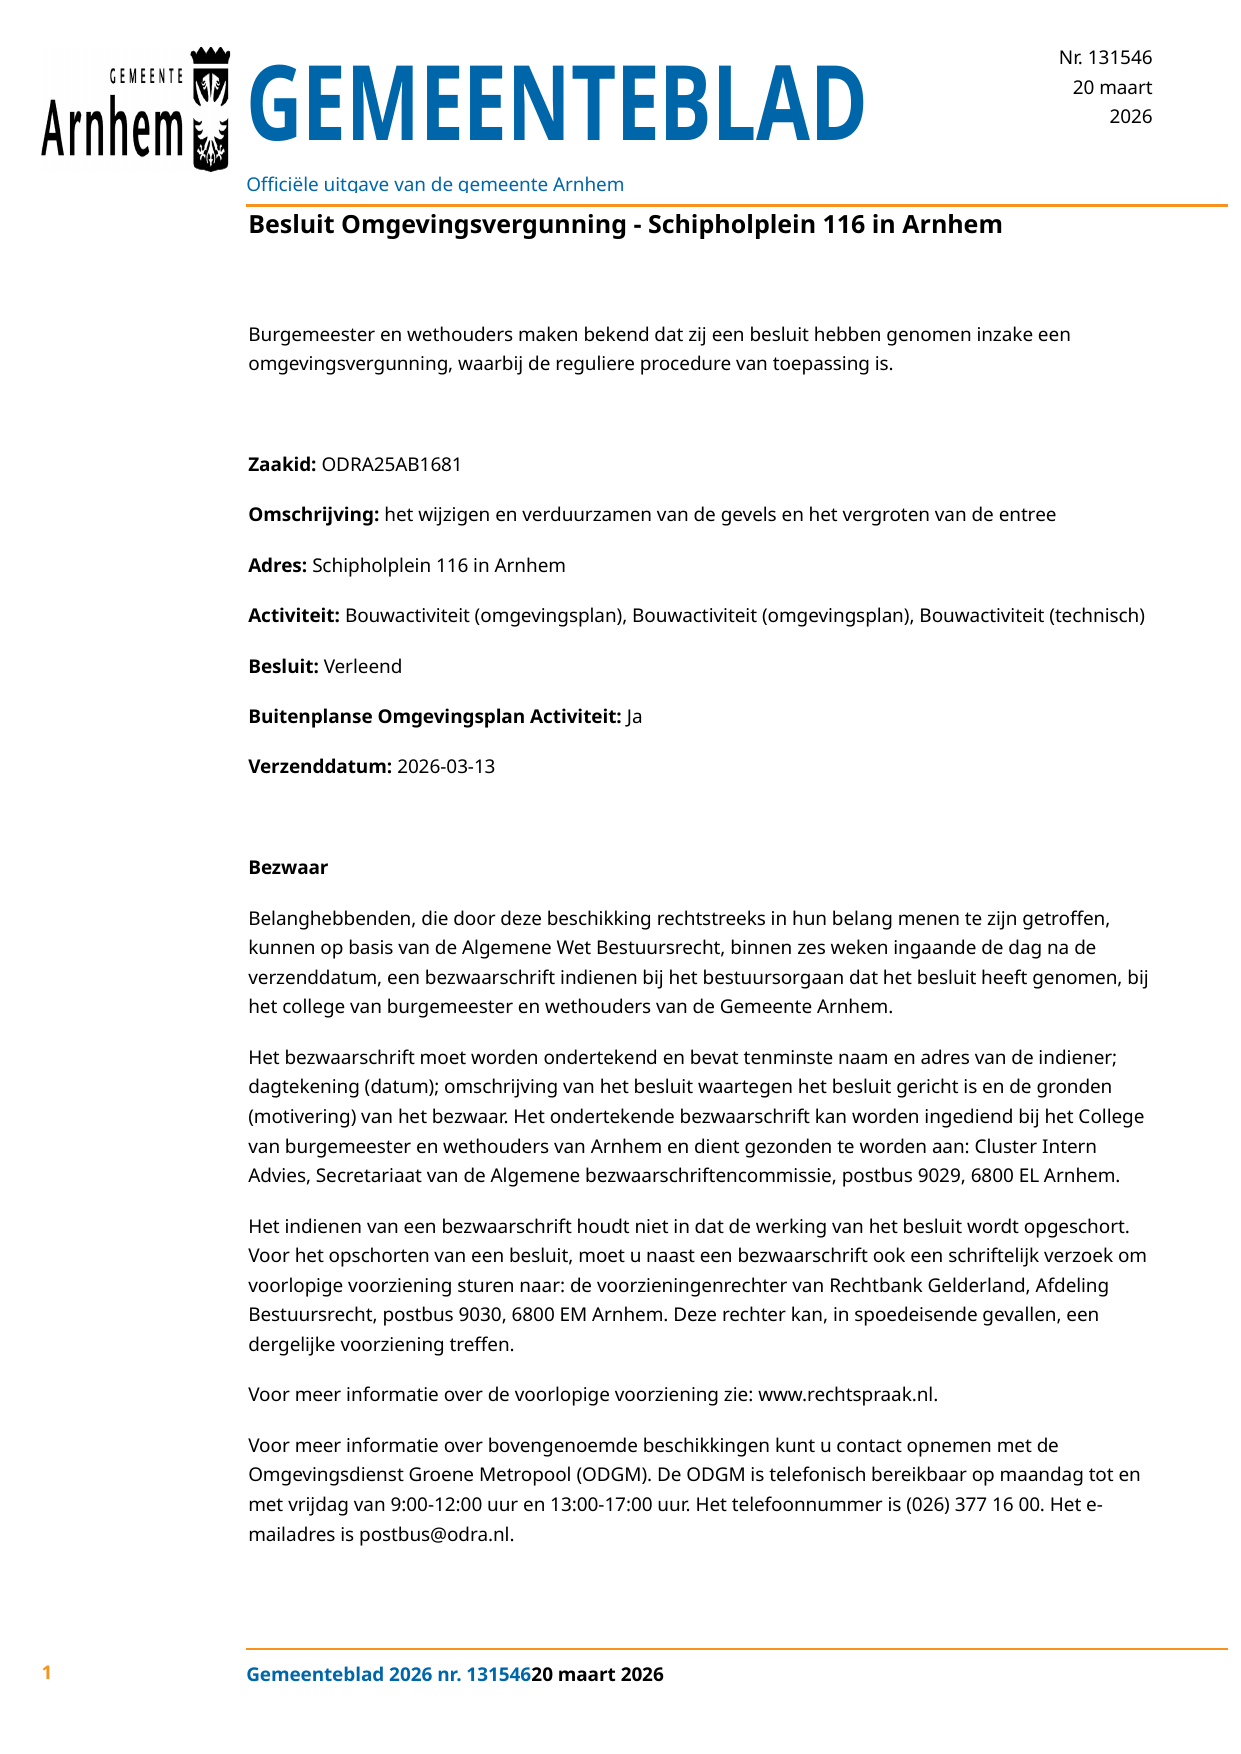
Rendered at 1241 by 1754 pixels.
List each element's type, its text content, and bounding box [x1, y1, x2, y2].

text Voor meer informatie over bovengenoemde beschikkingen kunt u contact opnemen met de Omgevingsdienst Groene Metropool (ODGM). De ODGM is telefonisch bereikbaar op maandag tot en met vrijdag van 9:00-12:00 uur en 13:00-17:00 uur. Het telefoonnummer is (026) 377 16 00. Het e-mailadres is postbus@odra.nl. [248, 1432, 1152, 1546]
text Besluit: Verleend [248, 653, 1152, 678]
text Belanghebbenden, die door deze beschikking rechtstreeks in hun belang menen te zijn getroffen, kunnen op basis van de Algemene Wet Bestuursrecht, binnen zes weken ingaande de dag na de verzenddatum, een bezwaarschrift indienen bij het bestuursorgaan dat het besluit heeft genomen, bij het college van burgemeester en wethouders van de Gemeente Arnhem. [248, 905, 1152, 1019]
text Zaakid: ODRA25AB1681 [248, 451, 1152, 477]
text Omschrijving: het wijzigen en verduurzamen van de gevels en het vergroten van de entree [248, 502, 1152, 527]
text Het indienen van een bezwaarschrift houdt niet in dat de werking van het besluit wordt opgeschort. Voor het opschorten van een besluit, moet u naast een bezwaarschrift ook een schriftelijk verzoek om voorlopige voorziening sturen naar: de voorzieningenrechter van Rechtbank Gelderland, Afdeling Bestuursrecht, postbus 9030, 6800 EM Arnhem. Deze rechter kan, in spoedeisende gevallen, een dergelijke voorziening treffen. [248, 1213, 1152, 1357]
text Besluit Omgevingsvergunning - Schipholplein 116 in Arnhem [248, 207, 1152, 241]
text Verzenddatum: 2026-03-13 [248, 754, 1152, 779]
text Buitenplanse Omgevingsplan Activiteit: Ja [248, 703, 1152, 729]
text Adres: Schipholplein 116 in Arnhem [248, 552, 1152, 578]
text Bezwaar [248, 854, 1152, 880]
text Burgemeester en wethouders maken bekend dat zij een besluit hebben genomen inzake een omgevingsvergunning, waarbij de reguliere procedure van toepassing is. [248, 321, 1152, 376]
text Voor meer informatie over de voorlopige voorziening zie: www.rechtspraak.nl. [248, 1382, 1152, 1407]
text Activiteit: Bouwactiviteit (omgevingsplan), Bouwactiviteit (omgevingsplan), Bouwactiviteit (technisch) [248, 602, 1152, 628]
picture [41, 47, 231, 172]
text Het bezwaarschrift moet worden ondertekend en bevat tenminste naam en adres van de indiener; dagtekening (datum); omschrijving van het besluit waartegen het besluit gericht is en de gronden (motivering) van het bezwaar. Het ondertekende bezwaarschrift kan worden ingediend bij het College van burgemeester en wethouders van Arnhem en dient gezonden te worden aan: Cluster Intern Advies, Secretariaat van de Algemene bezwaarschriftencommissie, postbus 9029, 6800 EL Arnhem. [248, 1044, 1152, 1188]
